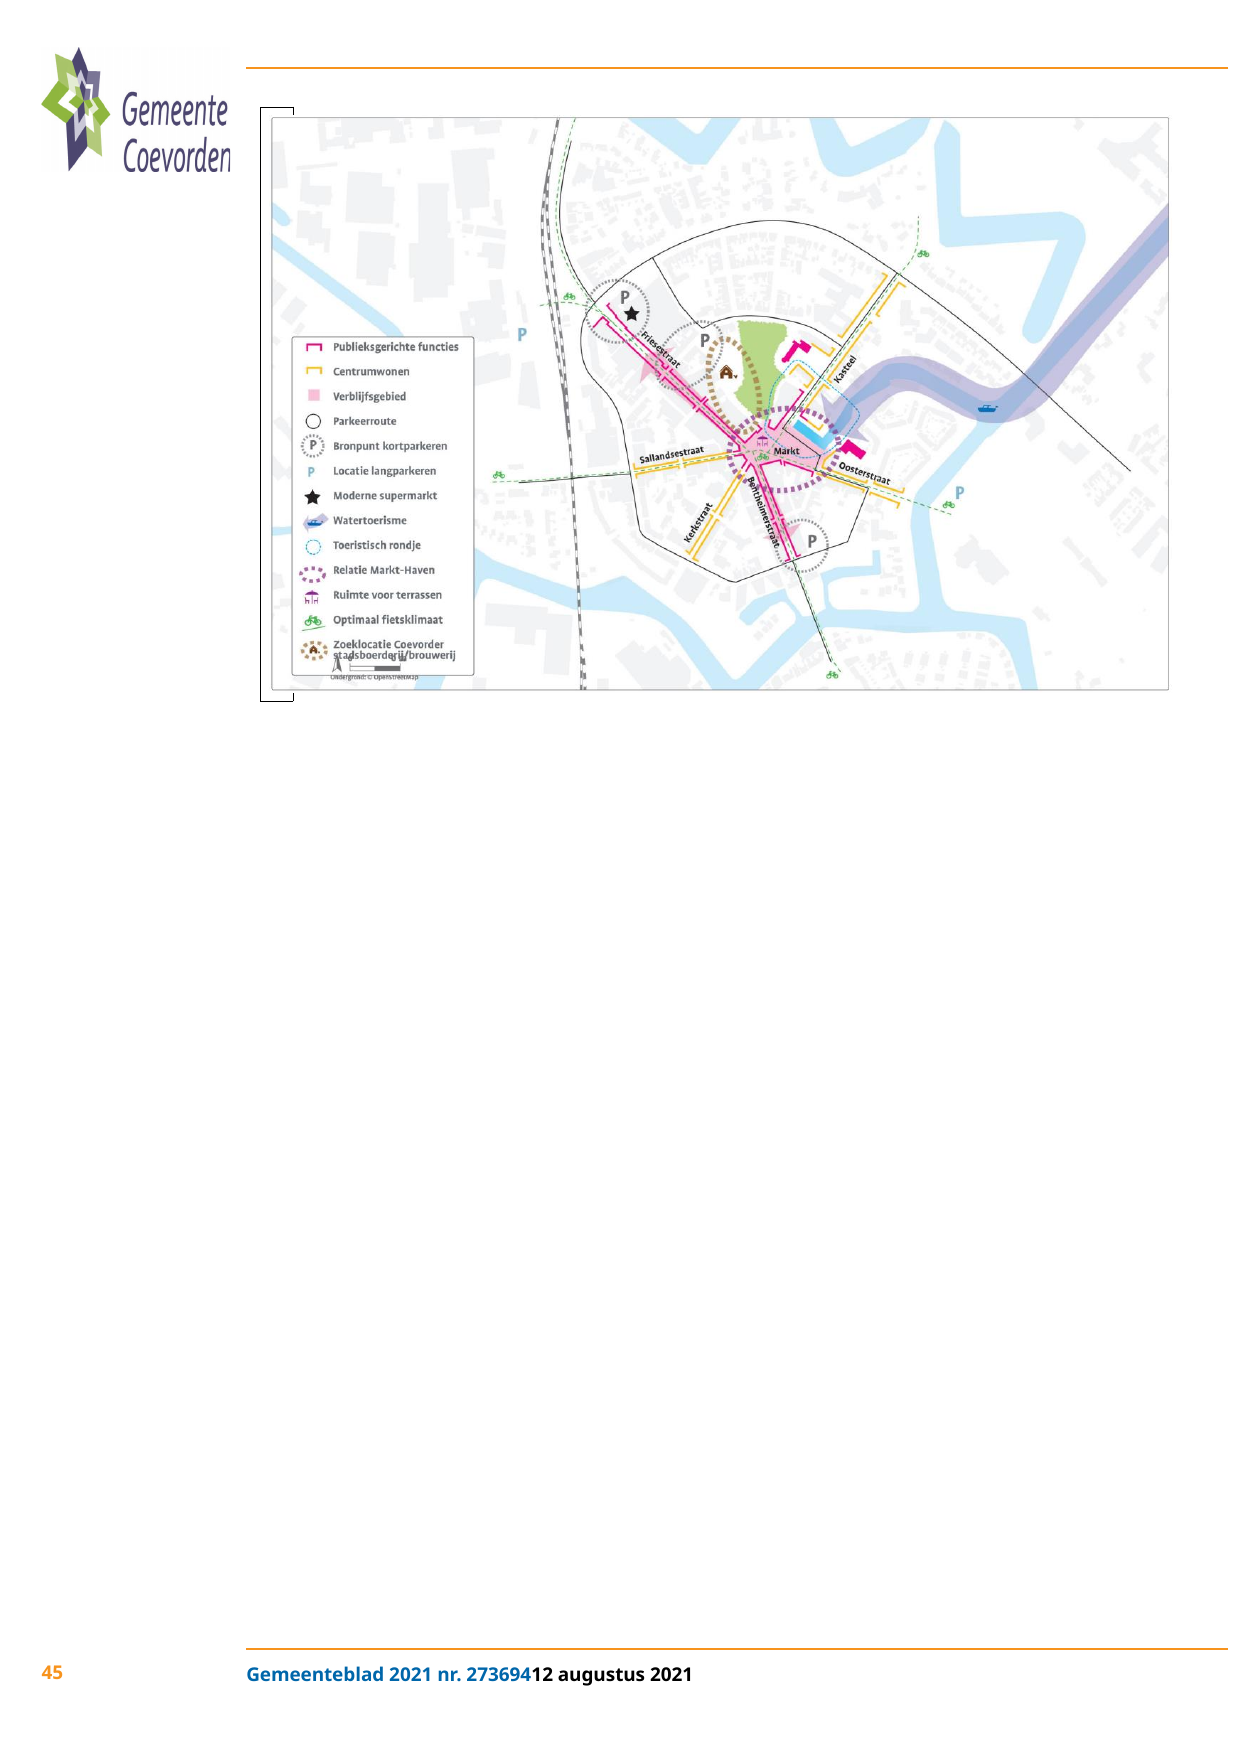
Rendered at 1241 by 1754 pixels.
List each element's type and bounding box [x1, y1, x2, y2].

picture [41, 47, 231, 172]
picture [268, 115, 1173, 693]
